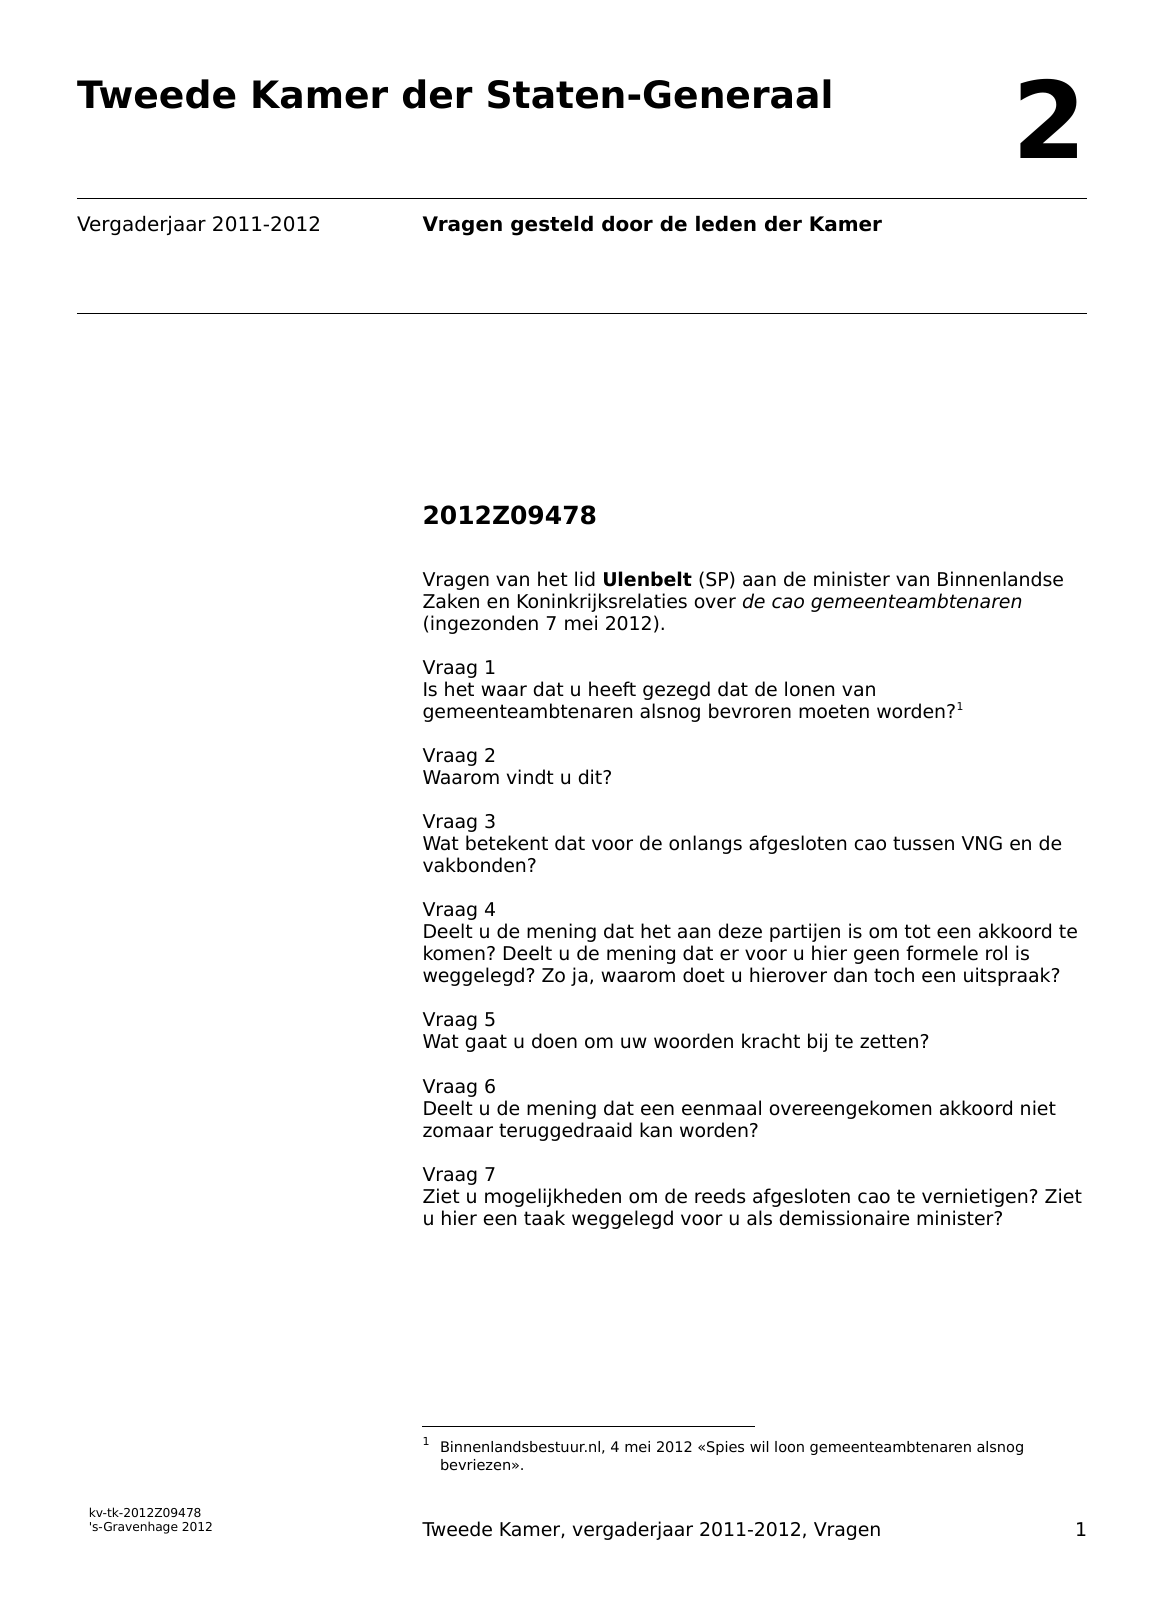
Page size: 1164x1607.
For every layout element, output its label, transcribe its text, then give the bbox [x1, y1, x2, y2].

table_header Tweede Kamer der Staten-Generaal [77, 59, 886, 198]
table_header 2 [886, 59, 1087, 198]
text Deelt u de mening dat het aan deze partijen is om tot een akkoord te komen? Deelt u de mening dat er voor u hier geen formele rol is weggelegd? Zo ja, waarom doet u hierover dan toch een uitspraak? [422, 921, 1087, 987]
text Vragen van het lid Ulenbelt (SP) aan de minister van Binnenlandse Zaken en Koninkrijksrelaties over de cao gemeenteambtenaren (ingezonden 7 mei 2012). [422, 569, 1087, 635]
text Wat gaat u doen om uw woorden kracht bij te zetten? [422, 1031, 1087, 1053]
text Deelt u de mening dat een eenmaal overeengekomen akkoord niet zomaar teruggedraaid kan worden? [422, 1097, 1087, 1141]
text Vraag 6 [422, 1076, 1087, 1097]
text Ziet u mogelijkheden om de reeds afgesloten cao te vernietigen? Ziet u hier een taak weggelegd voor u als demissionaire minister? [422, 1186, 1087, 1229]
text Vraag 1 [422, 657, 1087, 679]
text Wat betekent dat voor de onlangs afgesloten cao tussen VNG en de vakbonden? [422, 833, 1087, 877]
text Vraag 5 [422, 1009, 1087, 1031]
text 2012Z09478 [422, 501, 1087, 531]
table_cell Vergaderjaar 2011-2012 [77, 199, 422, 313]
text Vraag 2 [422, 745, 1087, 767]
text Is het waar dat u heeft gezegd dat de lonen van gemeenteambtenaren alsnog bevroren moeten worden? [422, 679, 1087, 723]
text Vraag 3 [422, 811, 1087, 833]
text Vraag 4 [422, 899, 1087, 921]
text Binnenlandsbestuur.nl, 4 mei 2012 «Spies wil loon gemeenteambtenaren alsnog bevriezen». [422, 1435, 1087, 1474]
text Waarom vindt u dit? [422, 767, 1087, 789]
text Vraag 7 [422, 1164, 1087, 1186]
text kv-tk-2012Z09478 [88, 1506, 323, 1520]
table_cell Vragen gesteld door de leden der Kamer [422, 199, 1087, 313]
text 's-Gravenhage 2012 [88, 1520, 323, 1534]
